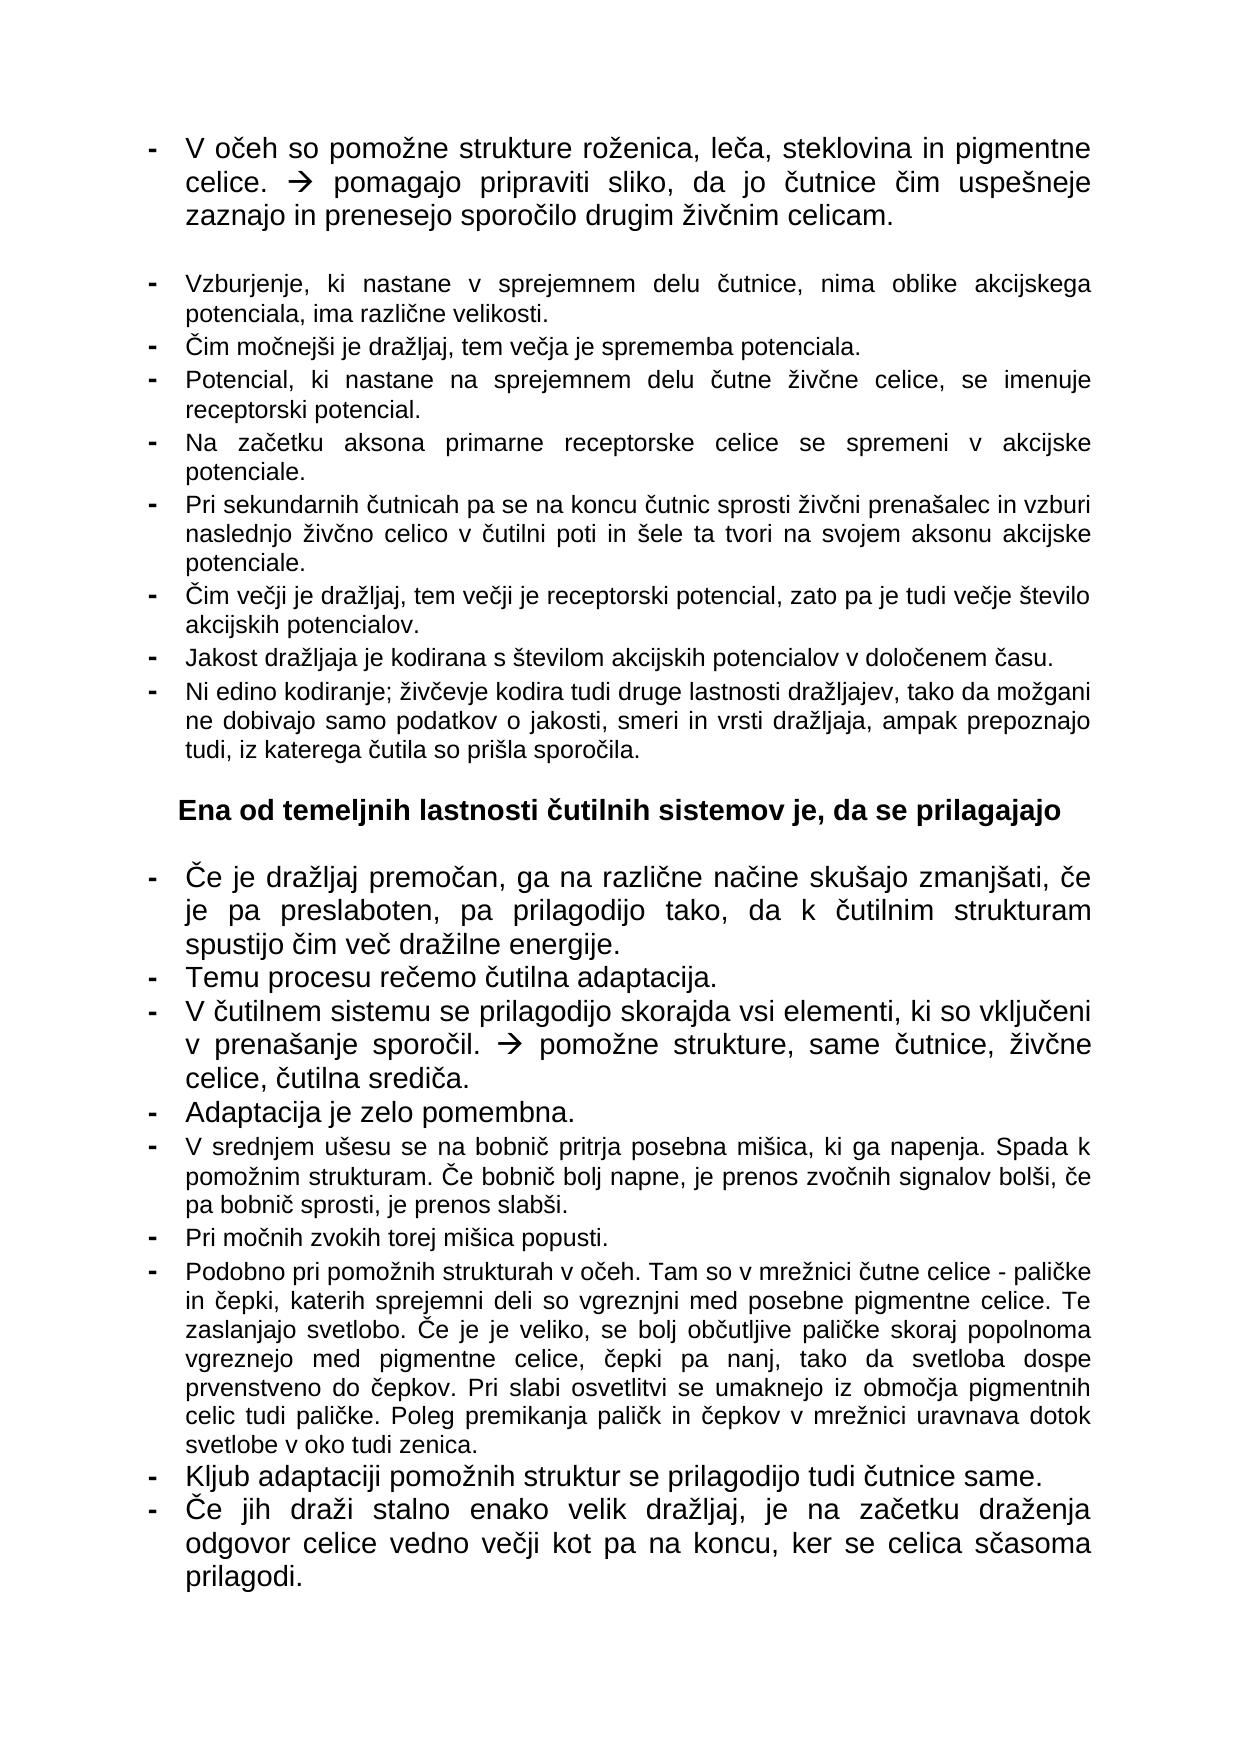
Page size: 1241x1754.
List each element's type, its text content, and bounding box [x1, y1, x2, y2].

list Potencial, ki nastane na sprejemnem delu čutne živčne celice, se imenuje receptorski potencial. [148, 361, 1093, 423]
list Vzburjenje, ki nastane v sprejemnem delu čutnice, nima oblike akcijskega potenciala, ima različne velikosti. [148, 265, 1093, 328]
list Podobno pri pomožnih strukturah v očeh. Tam so v mrežnici čutne celice - paličke in čepki, katerih sprejemni deli so vgreznjni med posebne pigmentne celice. Te zaslanjajo svetlobo. Če je je veliko, se bolj občutljive paličke skoraj popolnoma vgreznejo med pigmentne celice, čepki pa nanj, tako da svetloba dospe prvenstveno do čepkov. Pri slabi osvetlitvi se umaknejo iz območja pigmentnih celic tudi paličke. Poleg premikanja paličk in čepkov v mrežnici uravnava dotok svetlobe v oko tudi zenica. [148, 1253, 1093, 1459]
list Ni edino kodiranje; živčevje kodira tudi druge lastnosti dražljajev, tako da možgani ne dobivajo samo podatkov o jakosti, smeri in vrsti dražljaja, ampak prepoznajo tudi, iz katerega čutila so prišla sporočila. [148, 673, 1093, 764]
list Čim večji je dražljaj, tem večji je receptorski potencial, zato pa je tudi večje število akcijskih potencialov. [148, 577, 1093, 639]
list Temu procesu rečemo čutilna adaptacija. [148, 960, 1093, 994]
list Pri močnih zvokih torej mišica popusti. [148, 1219, 1093, 1253]
list V srednjem ušesu se na bobnič pritrja posebna mišica, ki ga napenja. Spada k pomožnim strukturam. Če bobnič bolj napne, je prenos zvočnih signalov bolši, če pa bobnič sprosti, je prenos slabši. [148, 1128, 1093, 1219]
list V očeh so pomožne strukture roženica, leča, steklovina in pigmentne celice.  pomagajo pripraviti sliko, da jo čutnice čim uspešneje zaznajo in prenesejo sporočilo drugim živčnim celicam. [148, 131, 1093, 232]
list Kljub adaptaciji pomožnih struktur se prilagodijo tudi čutnice same. [148, 1459, 1093, 1492]
list V čutilnem sistemu se prilagodijo skorajda vsi elementi, ki so vključeni v prenašanje sporočil.  pomožne strukture, same čutnice, živčne celice, čutilna srediča. [148, 994, 1093, 1094]
list Čim močnejši je dražljaj, tem večja je sprememba potenciala. [148, 328, 1093, 361]
list Jakost dražljaja je kodirana s številom akcijskih potencialov v določenem času. [148, 639, 1093, 673]
list Če je dražljaj premočan, ga na različne načine skušajo zmanjšati, če je pa preslaboten, pa prilagodijo tako, da k čutilnim strukturam spustijo čim več dražilne energije. [148, 859, 1093, 960]
text Ena od temeljnih lastnosti čutilnih sistemov je, da se prilagajajo [148, 792, 1093, 826]
list Pri sekundarnih čutnicah pa se na koncu čutnic sprosti živčni prenašalec in vzburi naslednjo živčno celico v čutilni poti in šele ta tvori na svojem aksonu akcijske potenciale. [148, 486, 1093, 577]
list Adaptacija je zelo pomembna. [148, 1094, 1093, 1128]
list Na začetku aksona primarne receptorske celice se spremeni v akcijske potenciale. [148, 423, 1093, 486]
list Če jih draži stalno enako velik dražljaj, je na začetku draženja odgovor celice vedno večji kot pa na koncu, ker se celica sčasoma prilagodi. [148, 1492, 1093, 1593]
